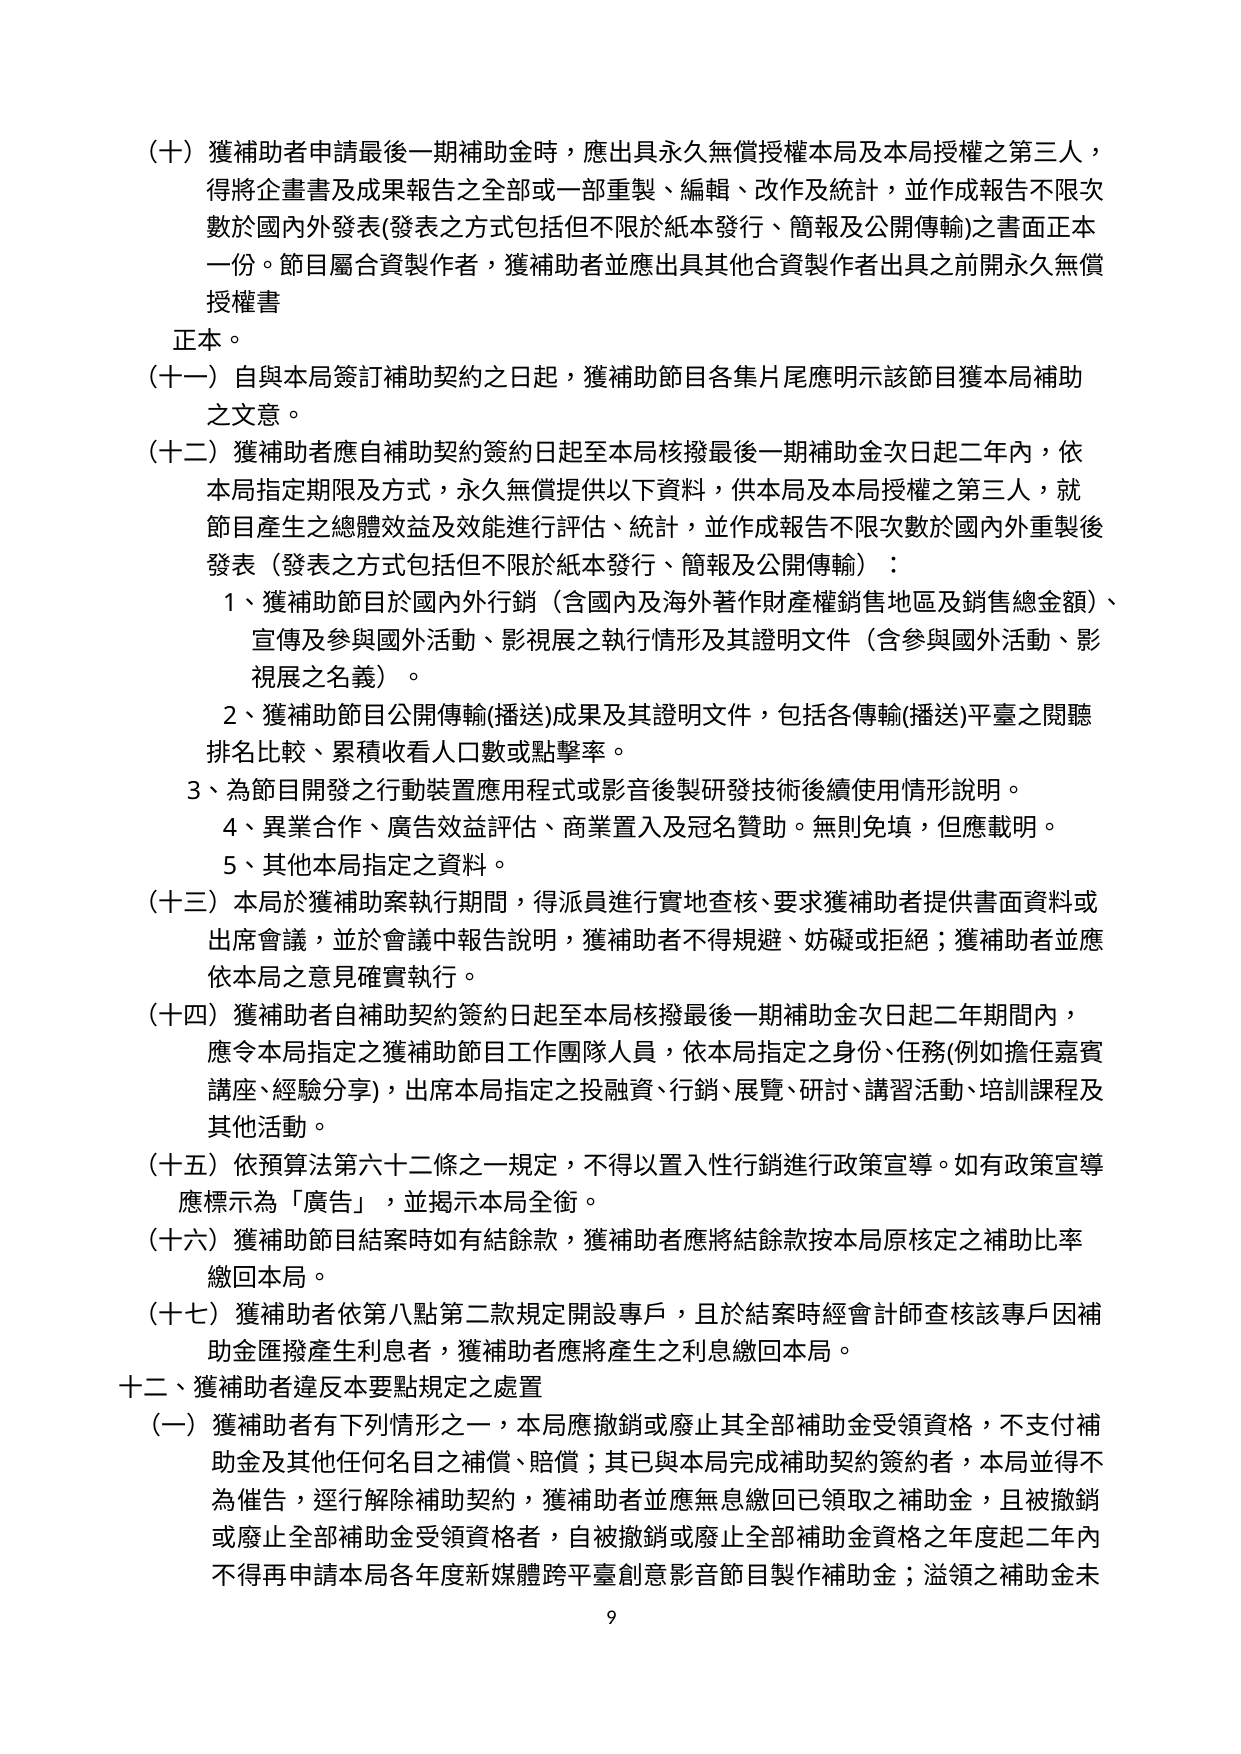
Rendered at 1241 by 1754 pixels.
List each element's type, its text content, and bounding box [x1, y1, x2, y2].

text （十二）獲補助者應自補助契約簽約日起至本局核撥最後一期補助金次日起二年內，依本局指定期限及方式，永久無償提供以下資料，供本局及本局授權之第三人，就節目產生之總體效益及效能進行評估、統計，並作成報告不限次數於國內外重製後發表（發表之方式包括但不限於紙本發行、簡報及公開傳輸）： [133, 432, 1104, 582]
text （十七）獲補助者依第八點第二款規定開設專戶，且於結案時經會計師查核該專戶因補助金匯撥產生利息者，獲補助者應將產生之利息繳回本局。 [133, 1295, 1104, 1367]
text （十一）自與本局簽訂補助契約之日起，獲補助節目各集片尾應明示該節目獲本局補助之文意。 [133, 357, 1104, 432]
text 4、異業合作、廣告效益評估、商業置入及冠名贊助。無則免填，但應載明。 [148, 807, 1104, 845]
list 獲補助者有下列情形之一，本局應撤銷或廢止其全部補助金受領資格，不支付補助金及其他任何名目之補償、賠償；其已與本局完成補助契約簽約者，本局並得不為催告，逕行解除補助契約，獲補助者並應無息繳回已領取之補助金，且被撤銷或廢止全部補助金受領資格者，自被撤銷或廢止全部補助金資格之年度起二年內，不得再申請本局各年度新媒體跨平臺創意影音節目製作補助金；溢領之補助金未完全繳回本局前，亦不得再申請本局任何補助。 [137, 1405, 1104, 1592]
text 2、獲補助節目公開傳輸(播送)成果及其證明文件，包括各傳輸(播送)平臺之閱聽 [148, 695, 1104, 732]
text （十三）本局於獲補助案執行期間，得派員進行實地查核、要求獲補助者提供書面資料或 出席會議，並於會議中報告說明，獲補助者不得規避、妨礙或拒絕；獲補助者並應依本局之意見確實執行。 [133, 882, 1104, 995]
text 3、為節目開發之行動裝置應用程式或影音後製研發技術後續使用情形說明。 [148, 770, 1104, 807]
text （十五）依預算法第六十二條之一規定，不得以置入性行銷進行政策宣導。如有政策宣導， [133, 1145, 1104, 1182]
text （十）獲補助者申請最後一期補助金時，應出具永久無償授權本局及本局授權之第三人，得將企畫書及成果報告之全部或一部重製、編輯、改作及統計，並作成報告不限次數於國內外發表(發表之方式包括但不限於紙本發行、簡報及公開傳輸)之書面正本一份。節目屬合資製作者，獲補助者並應出具其他合資製作者出具之前開永久無償授權書 [133, 132, 1104, 320]
text （十四）獲補助者自補助契約簽約日起至本局核撥最後一期補助金次日起二年期間內，應令本局指定之獲補助節目工作團隊人員，依本局指定之身份、任務(例如擔任嘉賓、講座、經驗分享)，出席本局指定之投融資、行銷、展覽、研討、講習活動、培訓課程及其他活動。 [133, 995, 1104, 1145]
text 5、其他本局指定之資料。 [148, 845, 1104, 882]
text 排名比較、累積收看人口數或點擊率。 [148, 732, 1104, 770]
text 應標示為「廣告」，並揭示本局全銜。 [133, 1182, 1104, 1220]
text 1、獲補助節目於國內外行銷（含國內及海外著作財產權銷售地區及銷售總金額）、宣傳及參與國外活動、影視展之執行情形及其證明文件（含參與國外活動、影視展之名義）。 [148, 582, 1104, 695]
text （十六）獲補助節目結案時如有結餘款，獲補助者應將結餘款按本局原核定之補助比率繳回本局。 [133, 1220, 1104, 1295]
text 十二、獲補助者違反本要點規定之處置 [118, 1367, 1104, 1405]
text 正本。 [133, 320, 1104, 357]
